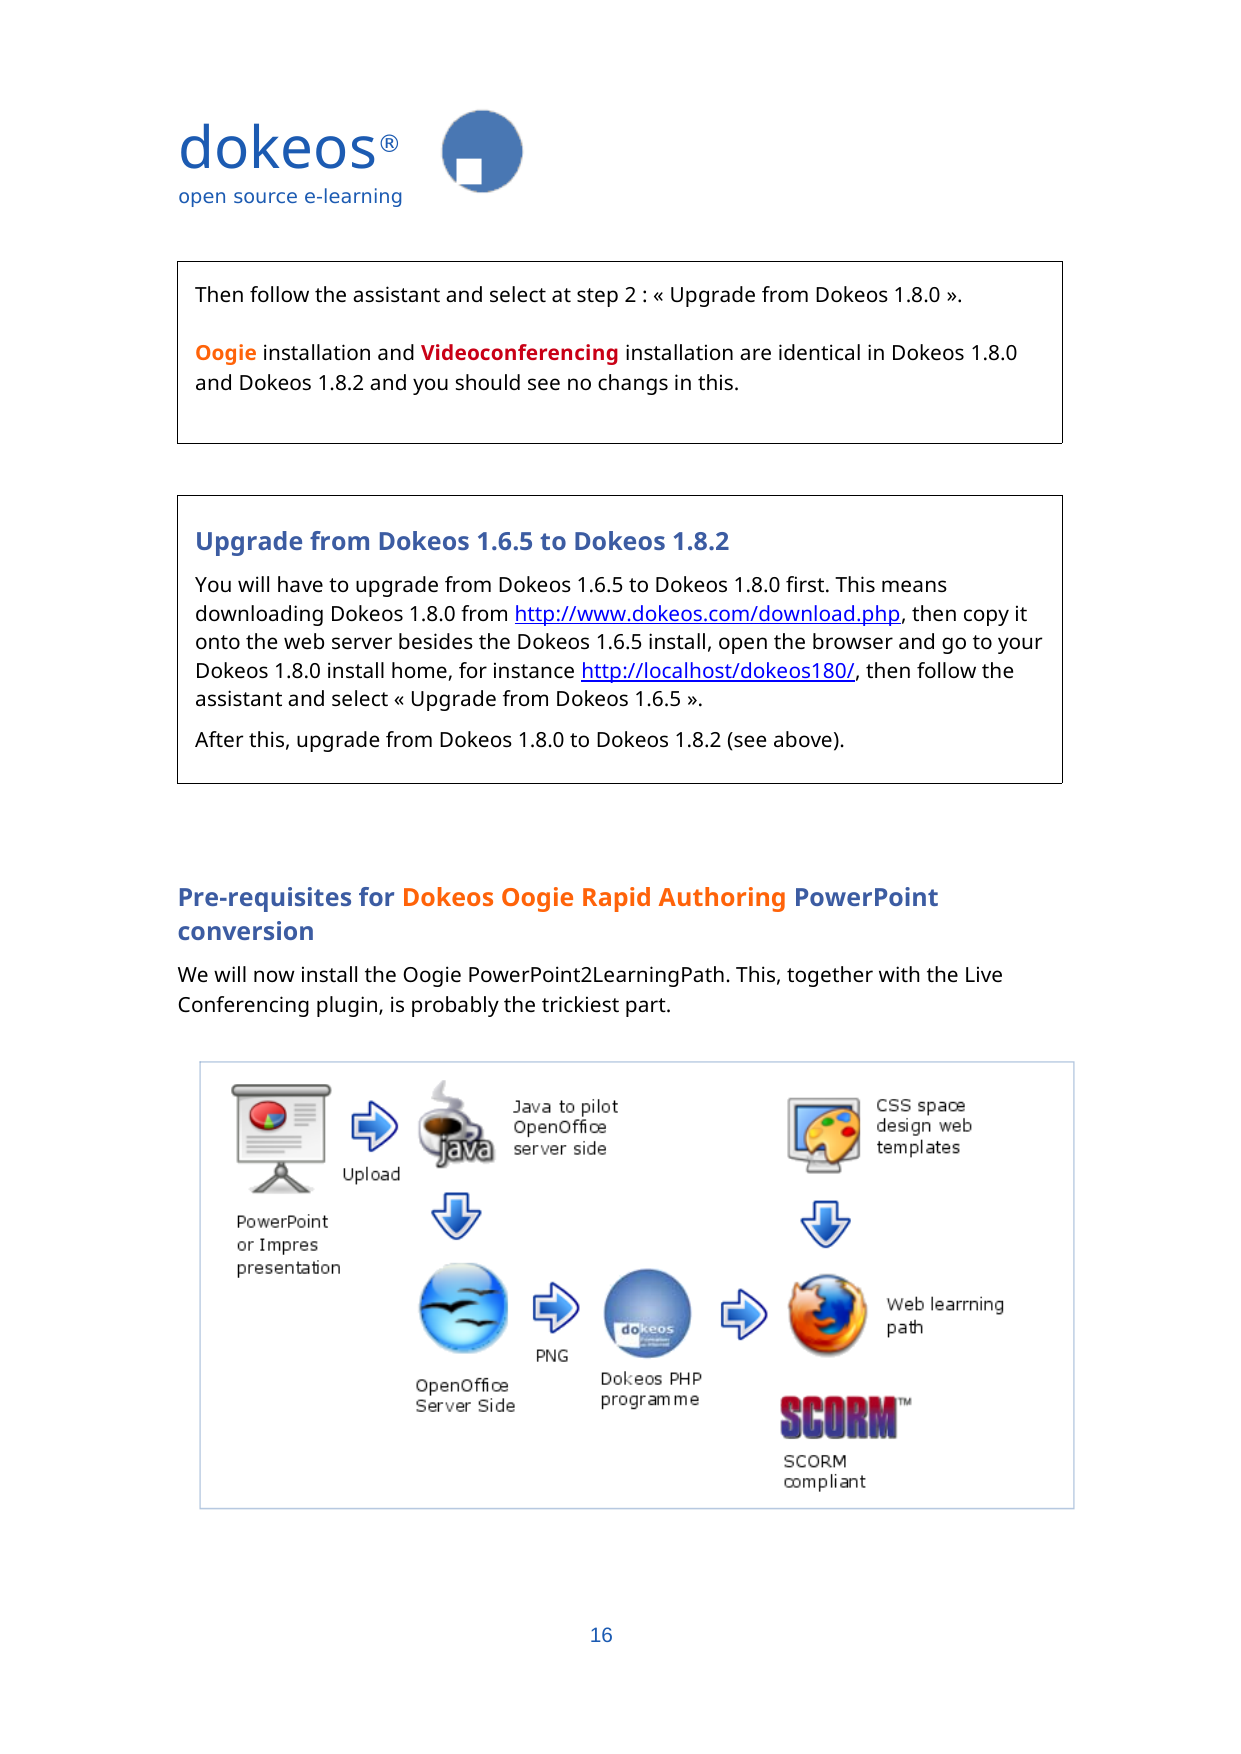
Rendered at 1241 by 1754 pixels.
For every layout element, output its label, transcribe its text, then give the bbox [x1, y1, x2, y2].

picture [193, 1056, 1079, 1523]
subtitle Pre-requisites for Dokeos Oogie Rapid Authoring PowerPoint conversion [177, 880, 1062, 948]
picture [438, 103, 532, 199]
text We will now install the Oogie PowerPoint2LearningPath. This, together with the Live Conferencing plugin, is probably the trickiest part. [177, 960, 1062, 1018]
table_header Upgrade from Dokeos 1.6.5 to Dokeos 1.8.2 You will have to upgrade from Dokeos 1.6.5 to Dokeos 1.8.0 first. This means downloading Dokeos 1.8.0 from http://www.dokeos.com/download.php, then copy it onto the web server besides the Dokeos 1.6.5 install, open the browser and go to your Dokeos 1.8.0 install home, for instance http://localhost/dokeos180/, then follow the assistant and select « Upgrade from Dokeos 1.6.5 ». After this, upgrade from Dokeos 1.8.0 to Dokeos 1.8.2 (see above). [178, 496, 1062, 783]
table_header Then follow the assistant and select at step 2 : « Upgrade from Dokeos 1.8.0 ». Oogie installation and Videoconferencing installation are identical in Dokeos 1.8.0 and Dokeos 1.8.2 and you should see no changs in this. [178, 262, 1062, 443]
